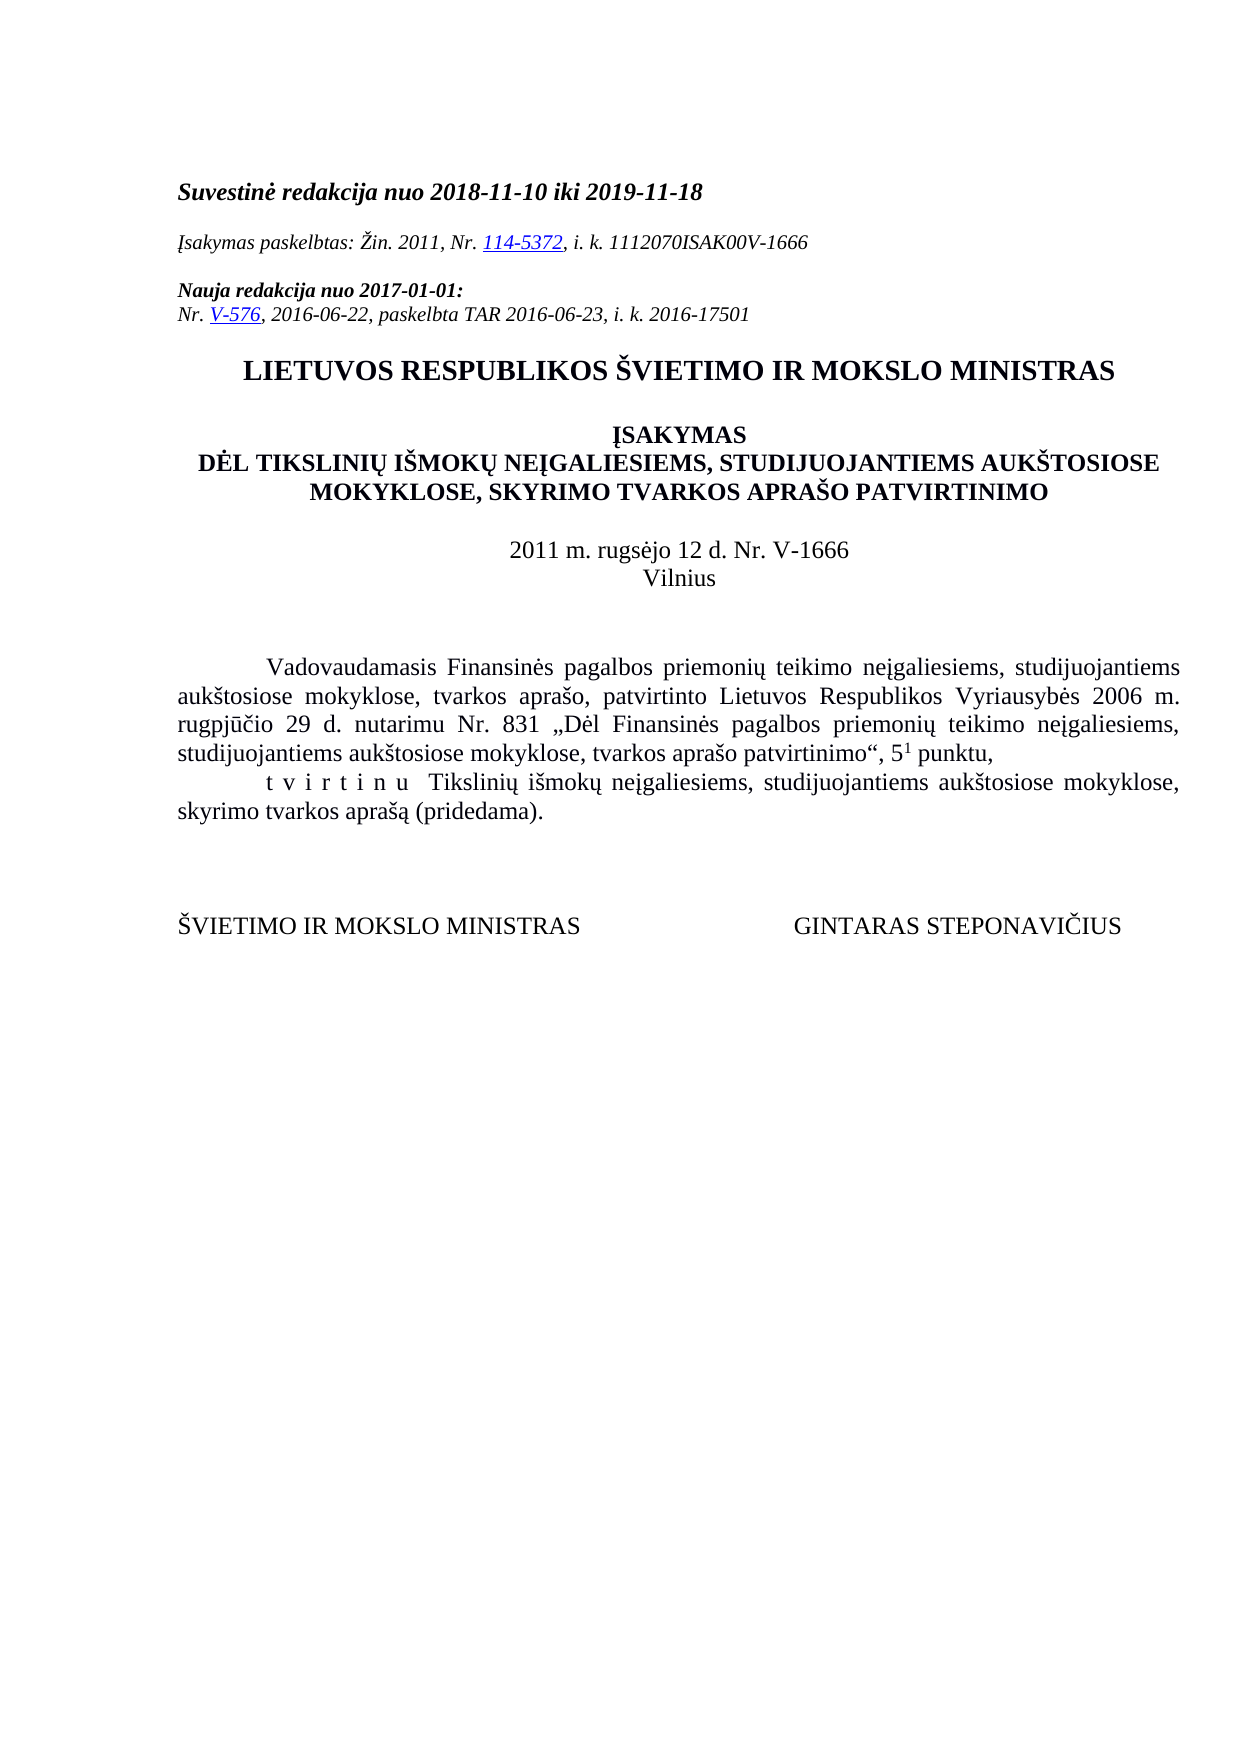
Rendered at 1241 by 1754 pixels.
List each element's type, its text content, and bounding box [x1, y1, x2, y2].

text Nr. V-576, 2016-06-22, paskelbta TAR 2016-06-23, i. k. 2016-17501 [177, 302, 1181, 326]
text Vilnius [177, 563, 1181, 592]
text 2011 m. rugsėjo 12 d. Nr. V-1666 [177, 535, 1181, 563]
text ĮSAKYMAS [177, 420, 1181, 448]
text Įsakymas paskelbtas: Žin. 2011, Nr. 114-5372, i. k. 1112070ISAK00V-1666 [177, 230, 1181, 254]
text DĖL TIKSLINIŲ IŠMOKŲ NEĮGALIESIEMS, STUDIJUOJANTIEMS AUKŠTOSIOSE MOKYKLOSE, SKYRIMO TVARKOS APRAŠO PATVIRTINIMO [177, 448, 1181, 506]
text Suvestinė redakcija nuo 2018-11-10 iki 2019-11-18 [177, 177, 1181, 206]
text LIETUVOS RESPUBLIKOS ŠVIETIMO IR MOKSLO MINISTRAS [177, 353, 1181, 386]
text Nauja redakcija nuo 2017-01-01: [177, 278, 1181, 302]
text Švietimo ir mokslo ministras Gintaras Steponavičius [177, 911, 1181, 939]
text t v i r t i n u Tikslinių išmokų neįgaliesiems, studijuojantiems aukštosiose mokyklose, skyrimo tvarkos aprašą (pridedama). [177, 767, 1181, 824]
text Vadovaudamasis Finansinės pagalbos priemonių teikimo neįgaliesiems, studijuojantiems aukštosiose mokyklose, tvarkos aprašo, patvirtinto Lietuvos Respublikos Vyriausybės 2006 m. rugpjūčio 29 d. nutarimu Nr. 831 „Dėl Finansinės pagalbos priemonių teikimo neįgaliesiems, studijuojantiems aukštosiose mokyklose, tvarkos aprašo patvirtinimo“, 51 punktu, [177, 652, 1181, 767]
